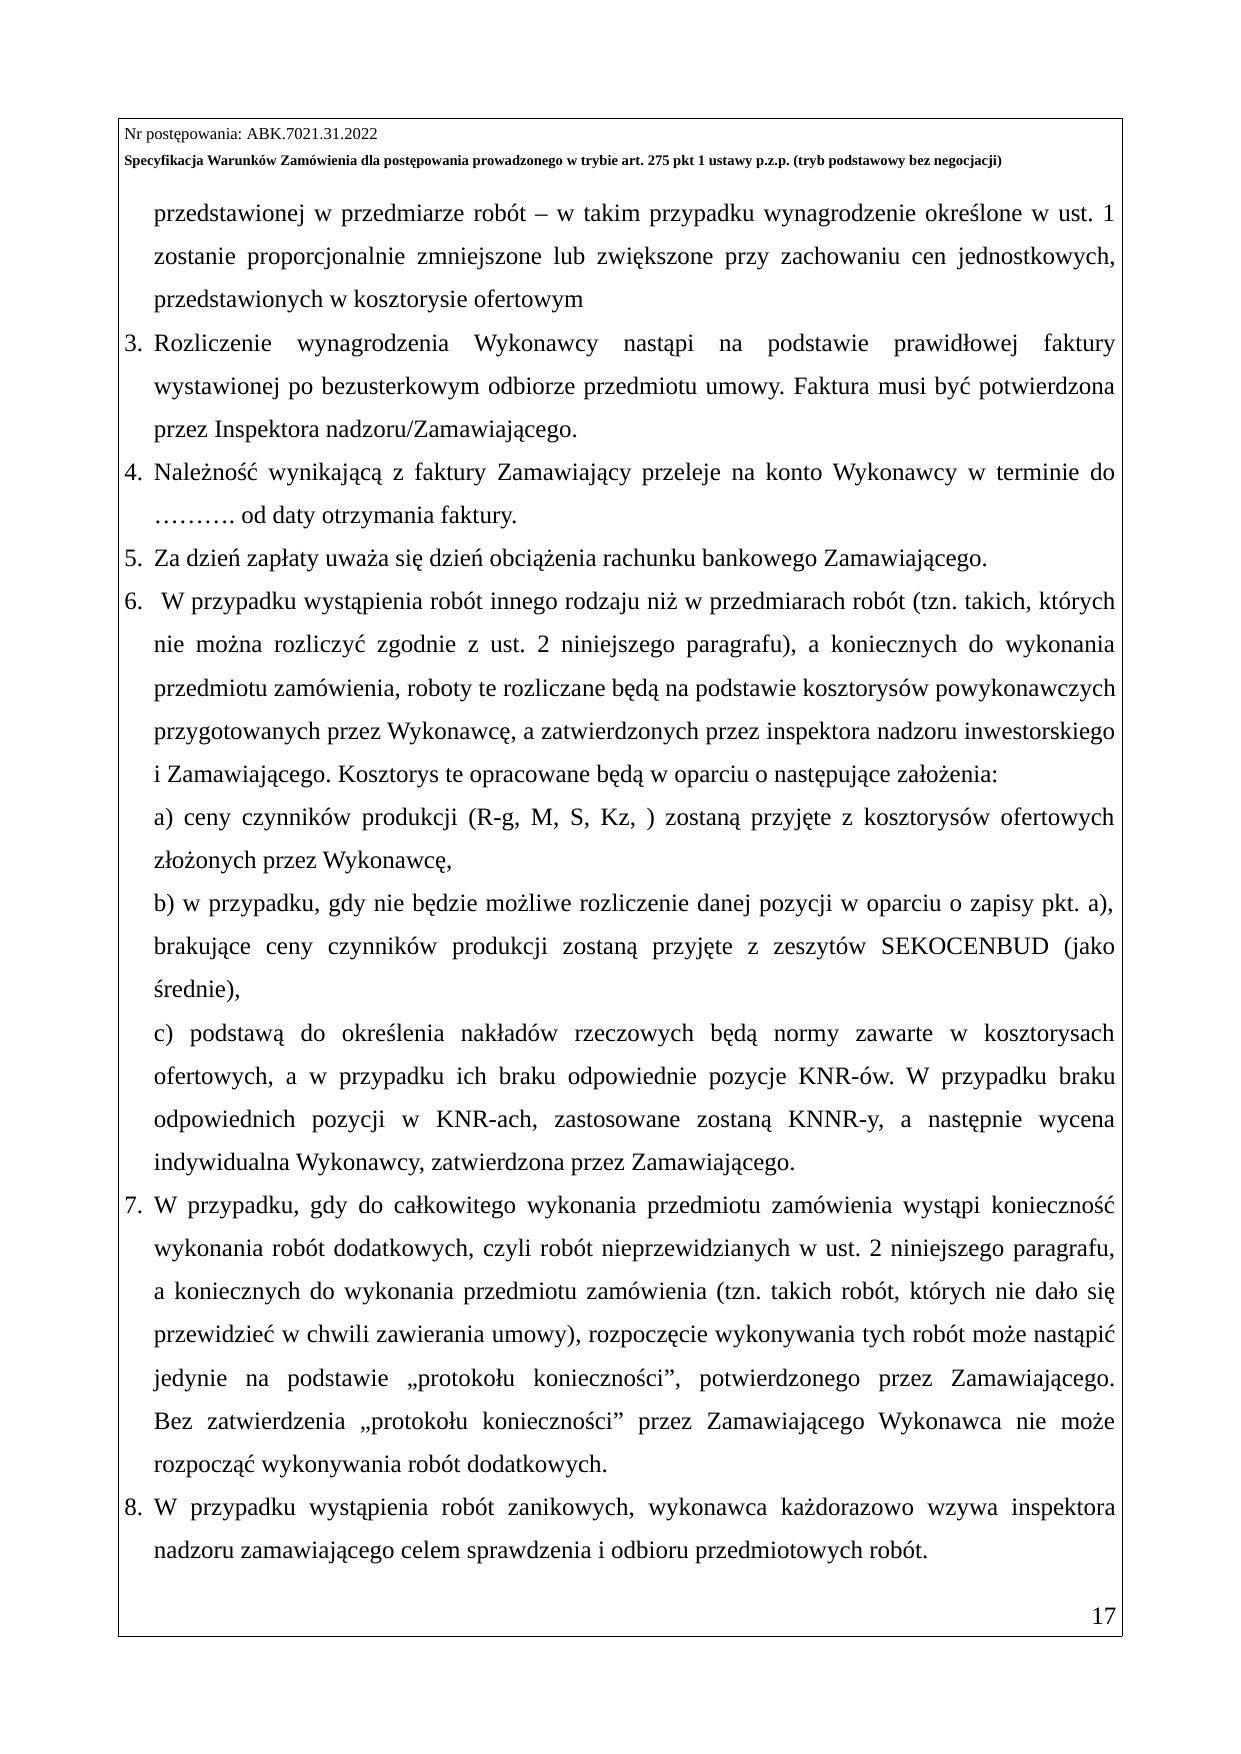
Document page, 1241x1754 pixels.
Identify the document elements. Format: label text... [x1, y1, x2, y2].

list Za dzień zapłaty uważa się dzień obciążenia rachunku bankowego Zamawiającego. [124, 543, 1116, 572]
list a) ceny czynników produkcji (R-g, M, S, Kz, ) zostaną przyjęte z kosztorysów ofertowych złożonych przez Wykonawcę, [124, 802, 1116, 874]
list W przypadku, gdy do całkowitego wykonania przedmiotu zamówienia wystąpi konieczność wykonania robót dodatkowych, czyli robót nieprzewidzianych w ust. 2 niniejszego paragrafu, a koniecznych do wykonania przedmiotu zamówienia (tzn. takich robót, których nie dało się przewidzieć w chwili zawierania umowy), rozpoczęcie wykonywania tych robót może nastąpić jedynie na podstawie „protokołu konieczności”, potwierdzonego przez Zamawiającego. Bez zatwierdzenia „protokołu konieczności” przez Zamawiającego Wykonawca nie może rozpocząć wykonywania robót dodatkowych. [124, 1190, 1116, 1478]
list c) podstawą do określenia nakładów rzeczowych będą normy zawarte w kosztorysach ofertowych, a w przypadku ich braku odpowiednie pozycje KNR-ów. W przypadku braku odpowiednich pozycji w KNR-ach, zastosowane zostaną KNNR-y, a następnie wycena indywidualna Wykonawcy, zatwierdzona przez Zamawiającego. [124, 1018, 1116, 1176]
list przedstawionej w przedmiarze robót – w takim przypadku wynagrodzenie określone w ust. 1 zostanie proporcjonalnie zmniejszone lub zwiększone przy zachowaniu cen jednostkowych, przedstawionych w kosztorysie ofertowym [124, 198, 1116, 313]
list Należność wynikającą z faktury Zamawiający przeleje na konto Wykonawcy w terminie do ………. od daty otrzymania faktury. [124, 457, 1116, 529]
list Rozliczenie wynagrodzenia Wykonawcy nastąpi na podstawie prawidłowej faktury wystawionej po bezusterkowym odbiorze przedmiotu umowy. Faktura musi być potwierdzona przez Inspektora nadzoru/Zamawiającego. [124, 328, 1116, 443]
list b) w przypadku, gdy nie będzie możliwe rozliczenie danej pozycji w oparciu o zapisy pkt. a), brakujące ceny czynników produkcji zostaną przyjęte z zeszytów SEKOCENBUD (jako średnie), [124, 888, 1116, 1003]
list W przypadku wystąpienia robót innego rodzaju niż w przedmiarach robót (tzn. takich, których nie można rozliczyć zgodnie z ust. 2 niniejszego paragrafu), a koniecznych do wykonania przedmiotu zamówienia, roboty te rozliczane będą na podstawie kosztorysów powykonawczych przygotowanych przez Wykonawcę, a zatwierdzonych przez inspektora nadzoru inwestorskiego i Zamawiającego. Kosztorys te opracowane będą w oparciu o następujące założenia: [124, 586, 1116, 788]
list W przypadku wystąpienia robót zanikowych, wykonawca każdorazowo wzywa inspektora nadzoru zamawiającego celem sprawdzenia i odbioru przedmiotowych robót. [124, 1492, 1116, 1564]
